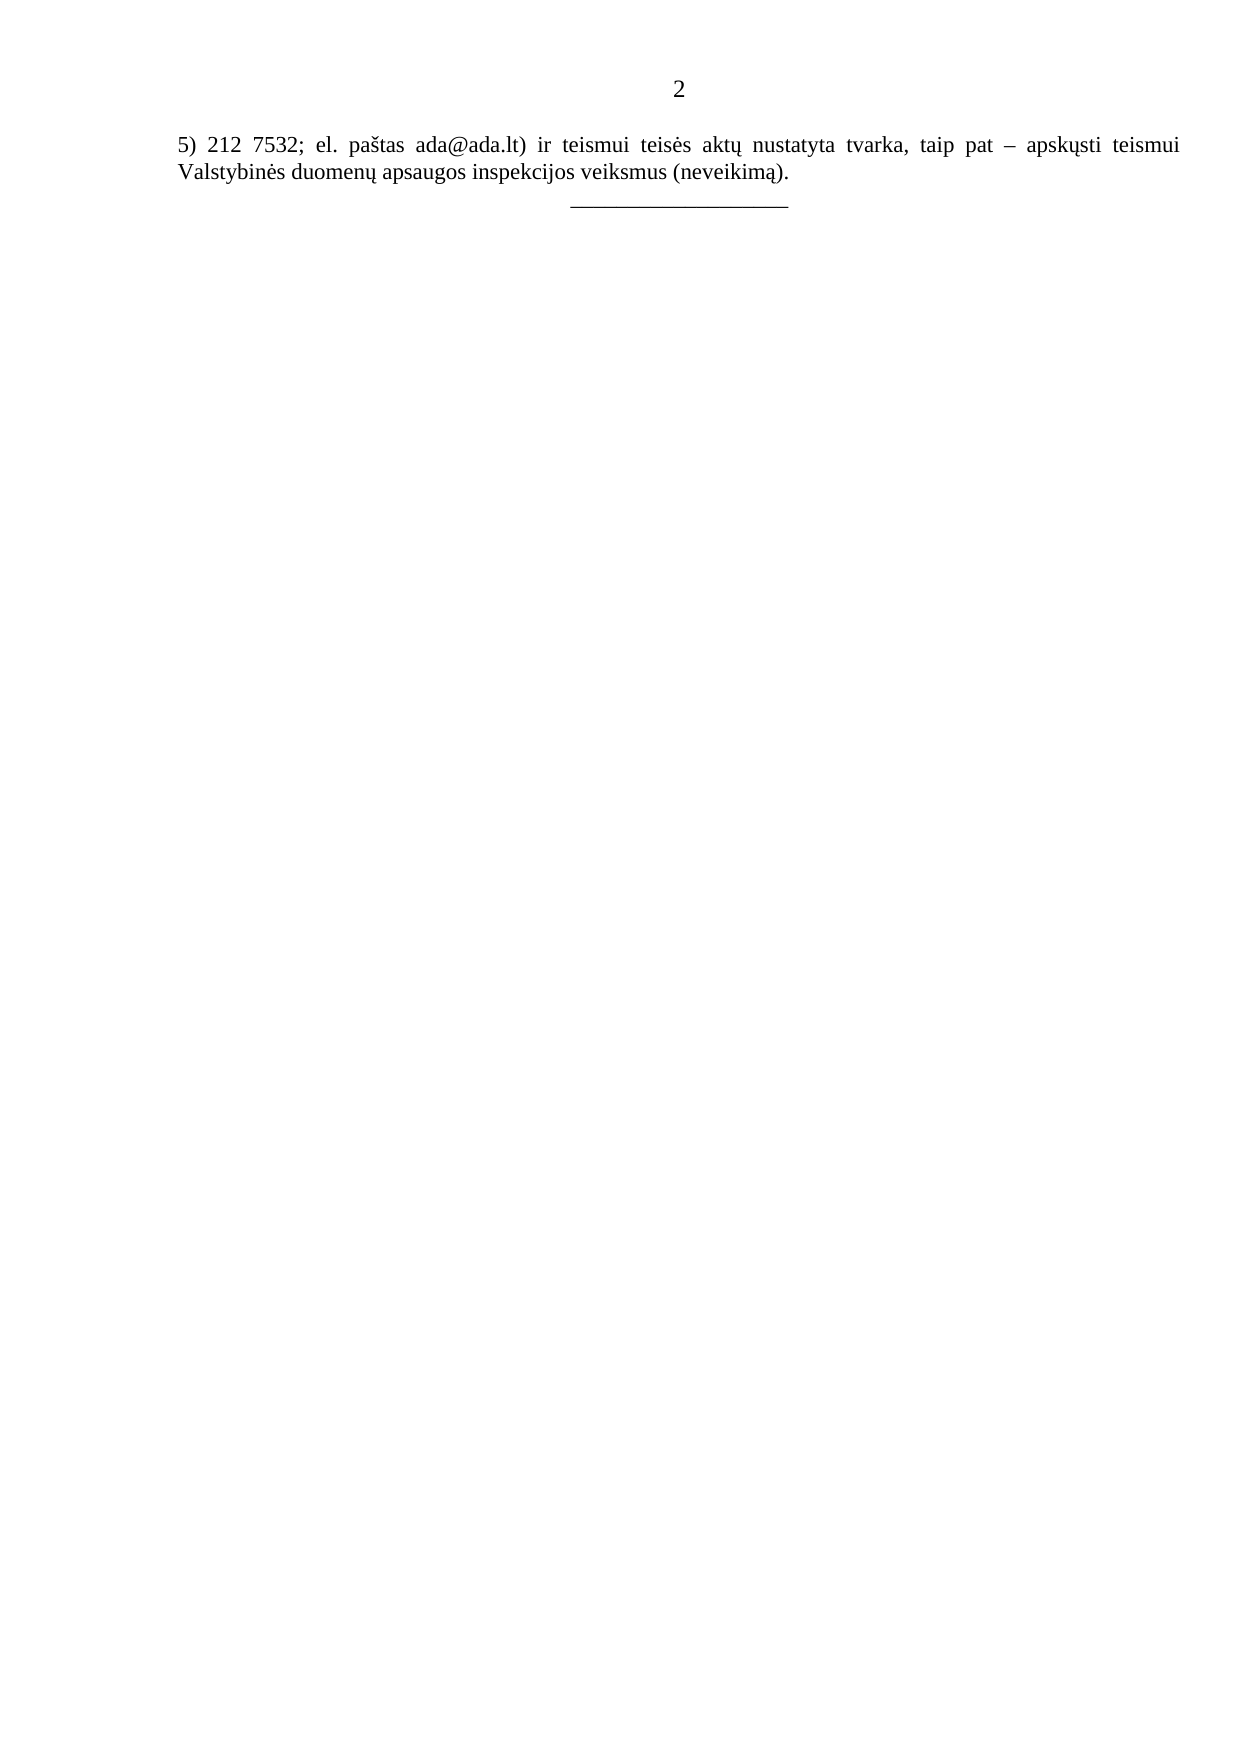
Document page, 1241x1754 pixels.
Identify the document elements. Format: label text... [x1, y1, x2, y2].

text 5) 212 7532; el. paštas ada@ada.lt) ir teismui teisės aktų nustatyta tvarka, taip pat – apskųsti teismui Valstybinės duomenų apsaugos inspekcijos veiksmus (neveikimą). [177, 131, 1181, 184]
text ___________________ [177, 184, 1181, 210]
